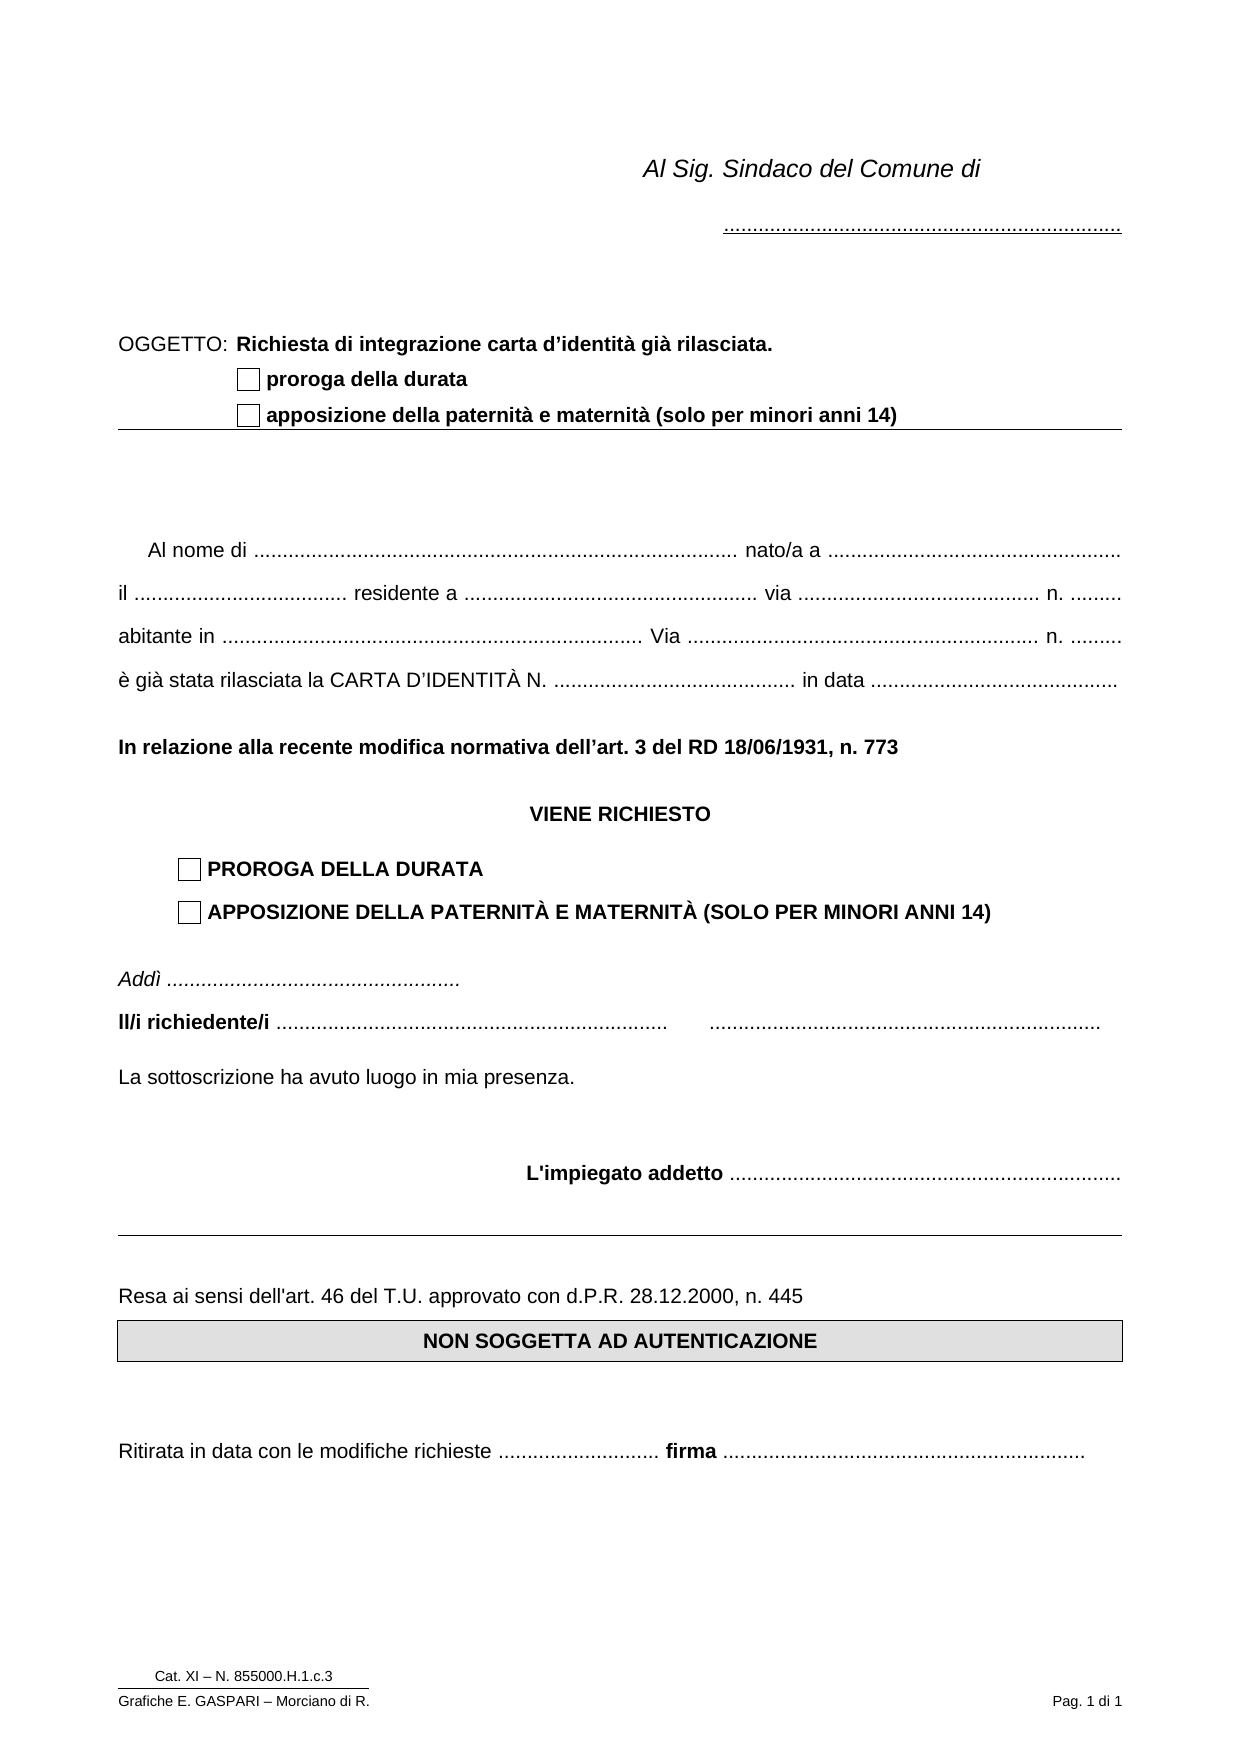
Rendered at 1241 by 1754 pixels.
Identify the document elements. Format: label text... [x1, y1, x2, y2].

text Resa ai sensi dell'art. 46 del T.U. approvato con d.P.R. 28.12.2000, n. 445 [118, 1284, 1122, 1308]
text PROROGA DELLA DURATA [177, 857, 1122, 881]
text VIENE RICHIESTO [118, 802, 1122, 826]
text La sottoscrizione ha avuto luogo in mia presenza. [118, 1065, 1122, 1089]
text OGGETTO: Richiesta di integrazione carta d’identità già rilasciata. [118, 331, 1122, 355]
text ll/i richiedente/i .................................................................... .................................................................... [118, 1010, 1122, 1034]
text proroga della durata [118, 367, 1122, 391]
text Al Sig. Sindaco del Comune di [643, 154, 1122, 183]
table_header NON SOGGETTA AD AUTENTICAZIONE [118, 1321, 1122, 1361]
text Al nome di .................................................................................... nato/a a ................................................... il ..................................... residente a ................................................... via .......................................... n. ......... abitante in ......................................................................... Via ............................................................. n. ......... è già stata rilasciata la CARTA D’IDENTITÀ N. .......................................... in data ........................................... [118, 538, 1122, 691]
text APPOSIZIONE DELLA PATERNITÀ E MATERNITÀ (SOLO PER MINORI ANNI 14) [177, 900, 1122, 924]
text apposizione della paternità e maternità (solo per minori anni 14) [118, 403, 1122, 429]
text ..................................................................... [118, 212, 1122, 236]
text Ritirata in data con le modifiche richieste ............................ firma ............................................................... [118, 1439, 1122, 1463]
text Addì ................................................... [118, 967, 1122, 991]
text In relazione alla recente modifica normativa dell’art. 3 del RD 18/06/1931, n. 773 [118, 734, 1122, 758]
text L'impiegato addetto .................................................................... [118, 1161, 1122, 1185]
